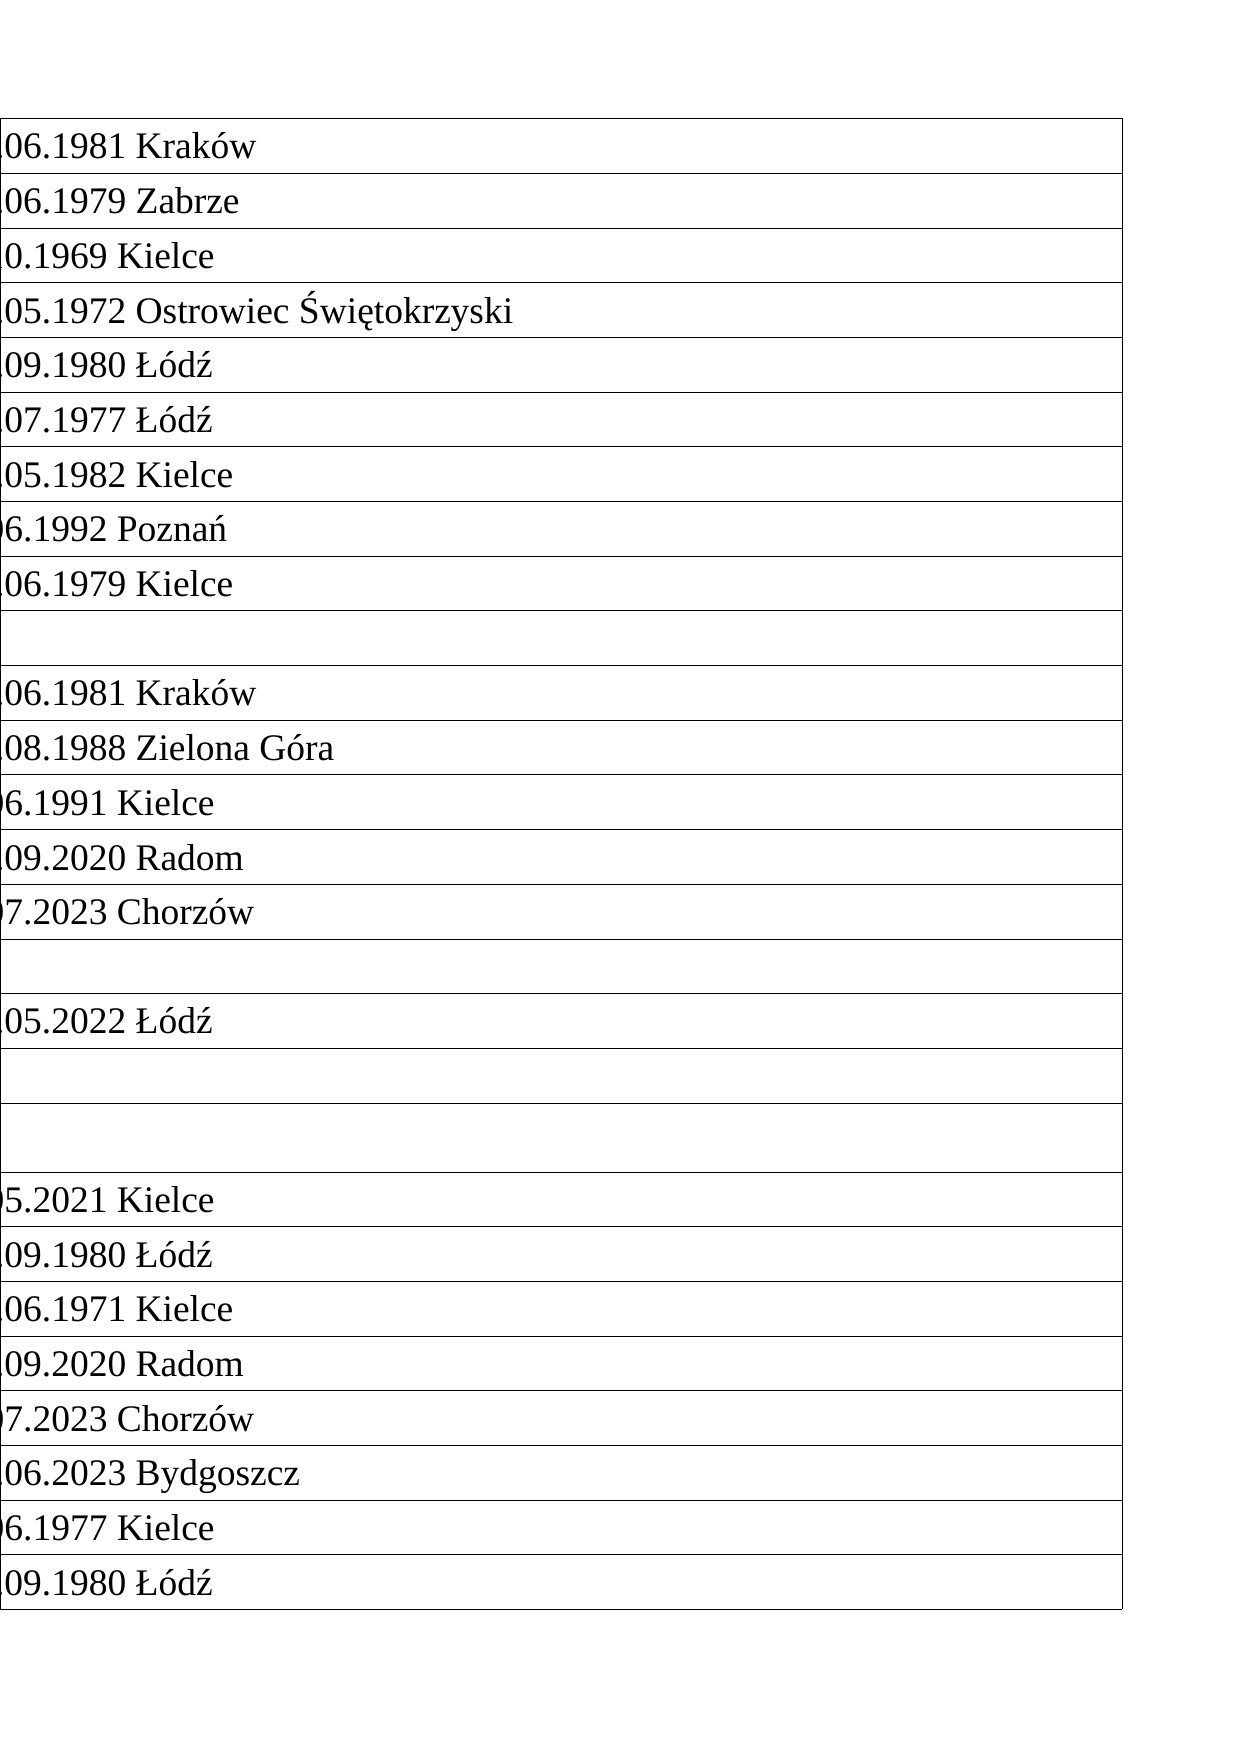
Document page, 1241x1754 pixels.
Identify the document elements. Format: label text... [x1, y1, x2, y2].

table_cell 20.05.1972 Ostrowiec Świętokrzyski [1, 283, 1122, 337]
table_cell 10.06.1979 Zabrze [1, 174, 1122, 227]
table_cell 9.06.1991 Kielce [1, 775, 1122, 829]
table_cell 21.05.2022 Łódź [1, 994, 1122, 1048]
table_cell 22.09.1980 Łódź [1, 1227, 1122, 1281]
table_cell 22.06.1981 Kraków [1, 119, 1122, 173]
table_cell 22.09.1980 Łódź [1, 338, 1122, 392]
table_cell 9.05.2021 Kielce [1, 1173, 1122, 1226]
table_cell [1, 611, 1122, 665]
table_cell 9.07.2023 Chorzów [1, 1391, 1122, 1445]
table_cell 20.09.2020 Radom [1, 1337, 1122, 1390]
table_cell 26.07.1977 Łódź [1, 393, 1122, 446]
table_cell 22.05.1982 Kielce [1, 447, 1122, 501]
table_cell Najlepszy 18-latek [1, 940, 1122, 993]
table_cell 20.09.2020 Radom [1, 830, 1122, 884]
table_cell 23.06.1979 Kielce [1, 557, 1122, 610]
table_cell 23.09.1980 Łódź [1, 1555, 1122, 1609]
table_cell Najlepsi juniorzy młodsi (U18) [1, 1104, 1122, 1172]
table_cell 15.06.2023 Bydgoszcz [1, 1446, 1122, 1500]
table_cell 6.10.1969 Kielce [1, 229, 1122, 282]
table_cell [1, 1049, 1122, 1102]
table_cell 9.07.2023 Chorzów [1, 885, 1122, 938]
table_cell 24.06.1971 Kielce [1, 1282, 1122, 1336]
table_cell 8.06.1977 Kielce [1, 1501, 1122, 1554]
table_cell 6.06.1992 Poznań [1, 502, 1122, 556]
table_cell 28.08.1988 Zielona Góra [1, 721, 1122, 774]
table_cell 22.06.1981 Kraków [1, 666, 1122, 720]
